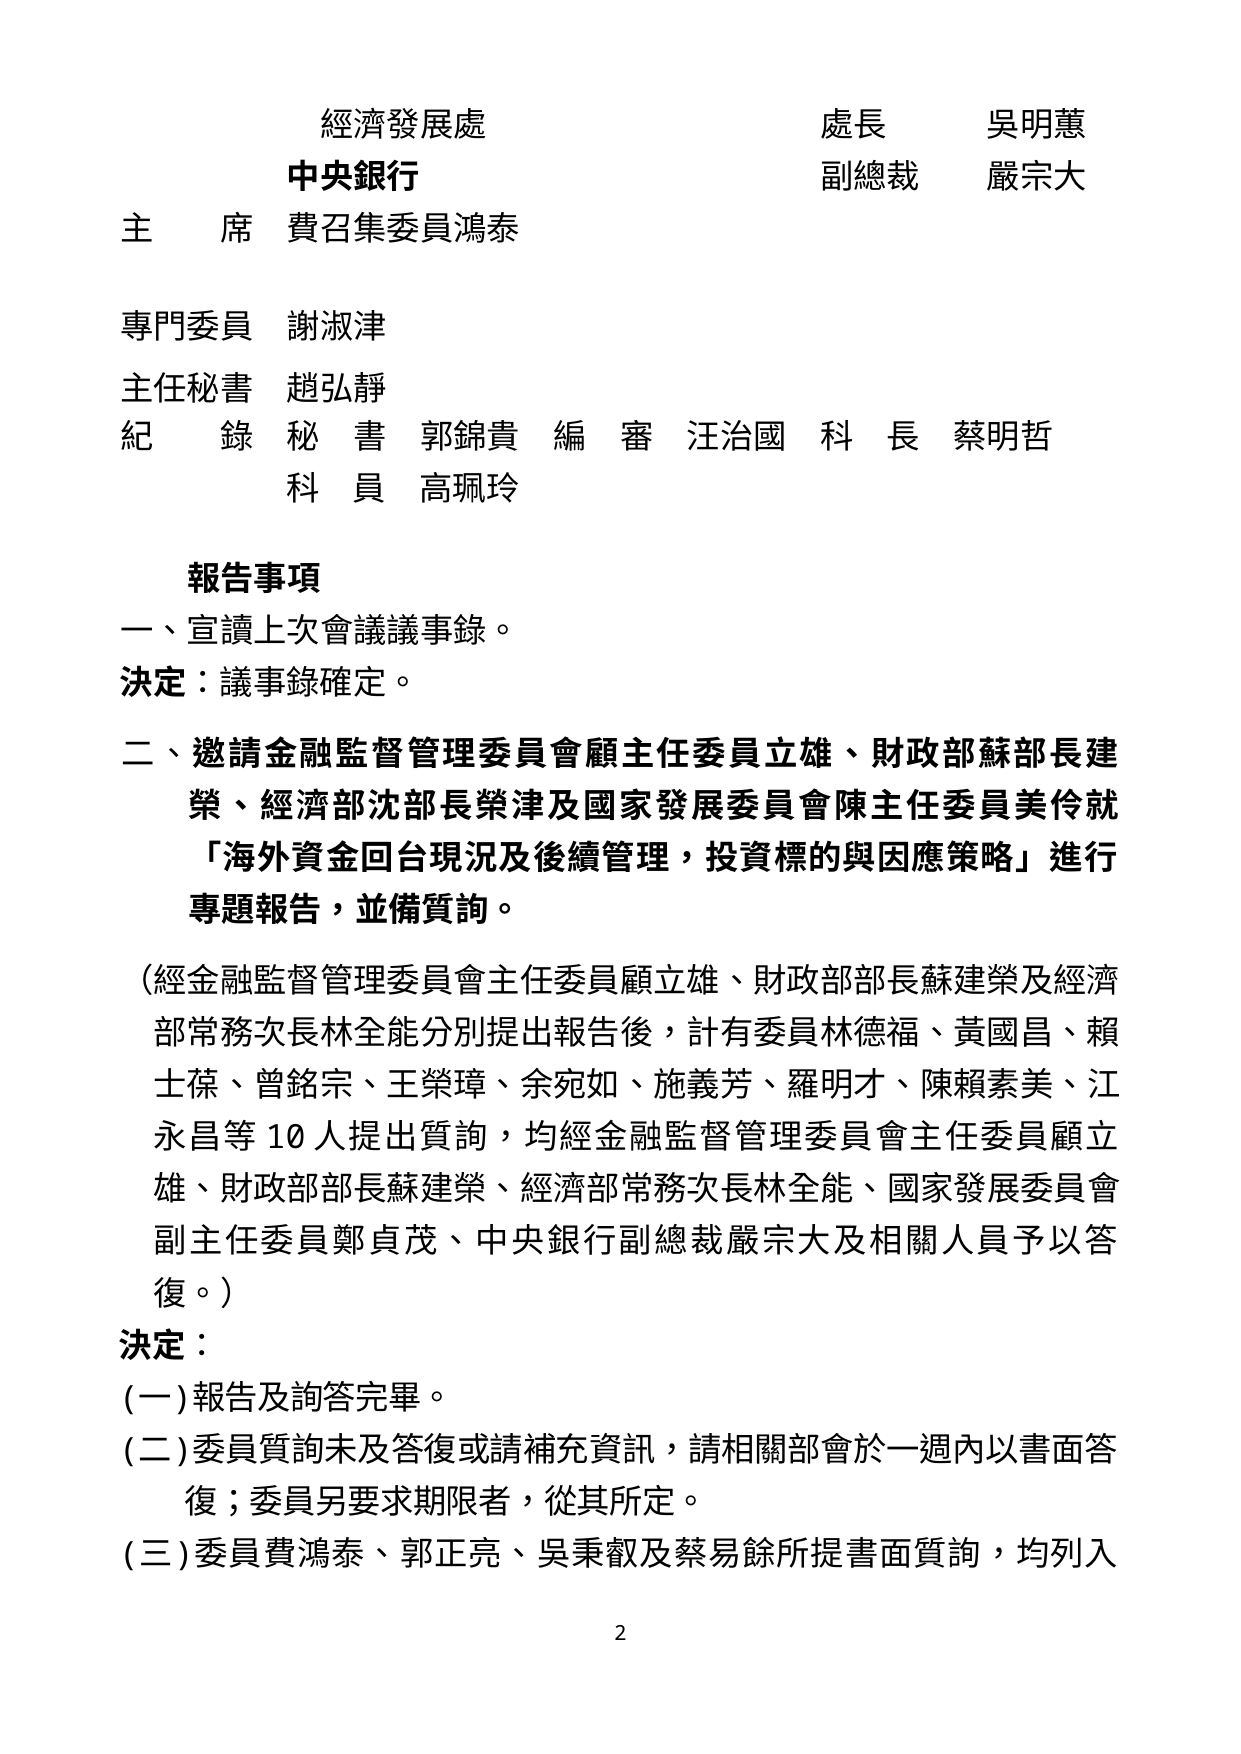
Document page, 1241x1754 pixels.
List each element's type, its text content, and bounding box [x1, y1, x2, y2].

text 中央銀行 副總裁 嚴宗大 [120, 147, 1139, 199]
text 一、宣讀上次會議議事錄。 [120, 601, 1120, 653]
text (二)委員質詢未及答復或請補充資訊，請相關部會於一週內以書面答復；委員另要求期限者，從其所定。 [118, 1419, 1120, 1524]
text 報告事項 [187, 549, 1120, 601]
text 決定： [118, 1315, 1120, 1367]
text 經濟發展處 處長 吳明蕙 [120, 94, 1139, 147]
text (三)委員費鴻泰、郭正亮、吳秉叡及蔡易餘所提書面質詢，均列入 [118, 1524, 1120, 1576]
text 專門委員 謝淑津 [120, 282, 1120, 344]
text (一)報告及詢答完畢。 [118, 1367, 1120, 1419]
text （經金融監督管理委員會主任委員顧立雄、財政部部長蘇建榮及經濟部常務次長林全能分別提出報告後，計有委員林德福、黃國昌、賴士葆、曾銘宗、王榮璋、余宛如、施義芳、羅明才、陳賴素美、江永昌等10人提出質詢，均經金融監督管理委員會主任委員顧立雄、財政部部長蘇建榮、經濟部常務次長林全能、國家發展委員會副主任委員鄭貞茂、中央銀行副總裁嚴宗大及相關人員予以答復。） [120, 951, 1120, 1315]
text 主 席 費召集委員鴻泰 [120, 199, 1139, 251]
text 科 員 高珮玲 [121, 459, 1120, 511]
text 主任秘書 趙弘靜 [120, 344, 1120, 407]
text 二、邀請金融監督管理委員會顧主任委員立雄、財政部蘇部長建榮、經濟部沈部長榮津及國家發展委員會陳主任委員美伶就「海外資金回台現況及後續管理，投資標的與因應策略」進行專題報告，並備質詢。 [121, 724, 1120, 932]
text 決定：議事錄確定。 [119, 653, 1120, 705]
text 紀 錄 秘 書 郭錦貴 編 審 汪治國 科 長 蔡明哲 [120, 407, 1170, 459]
